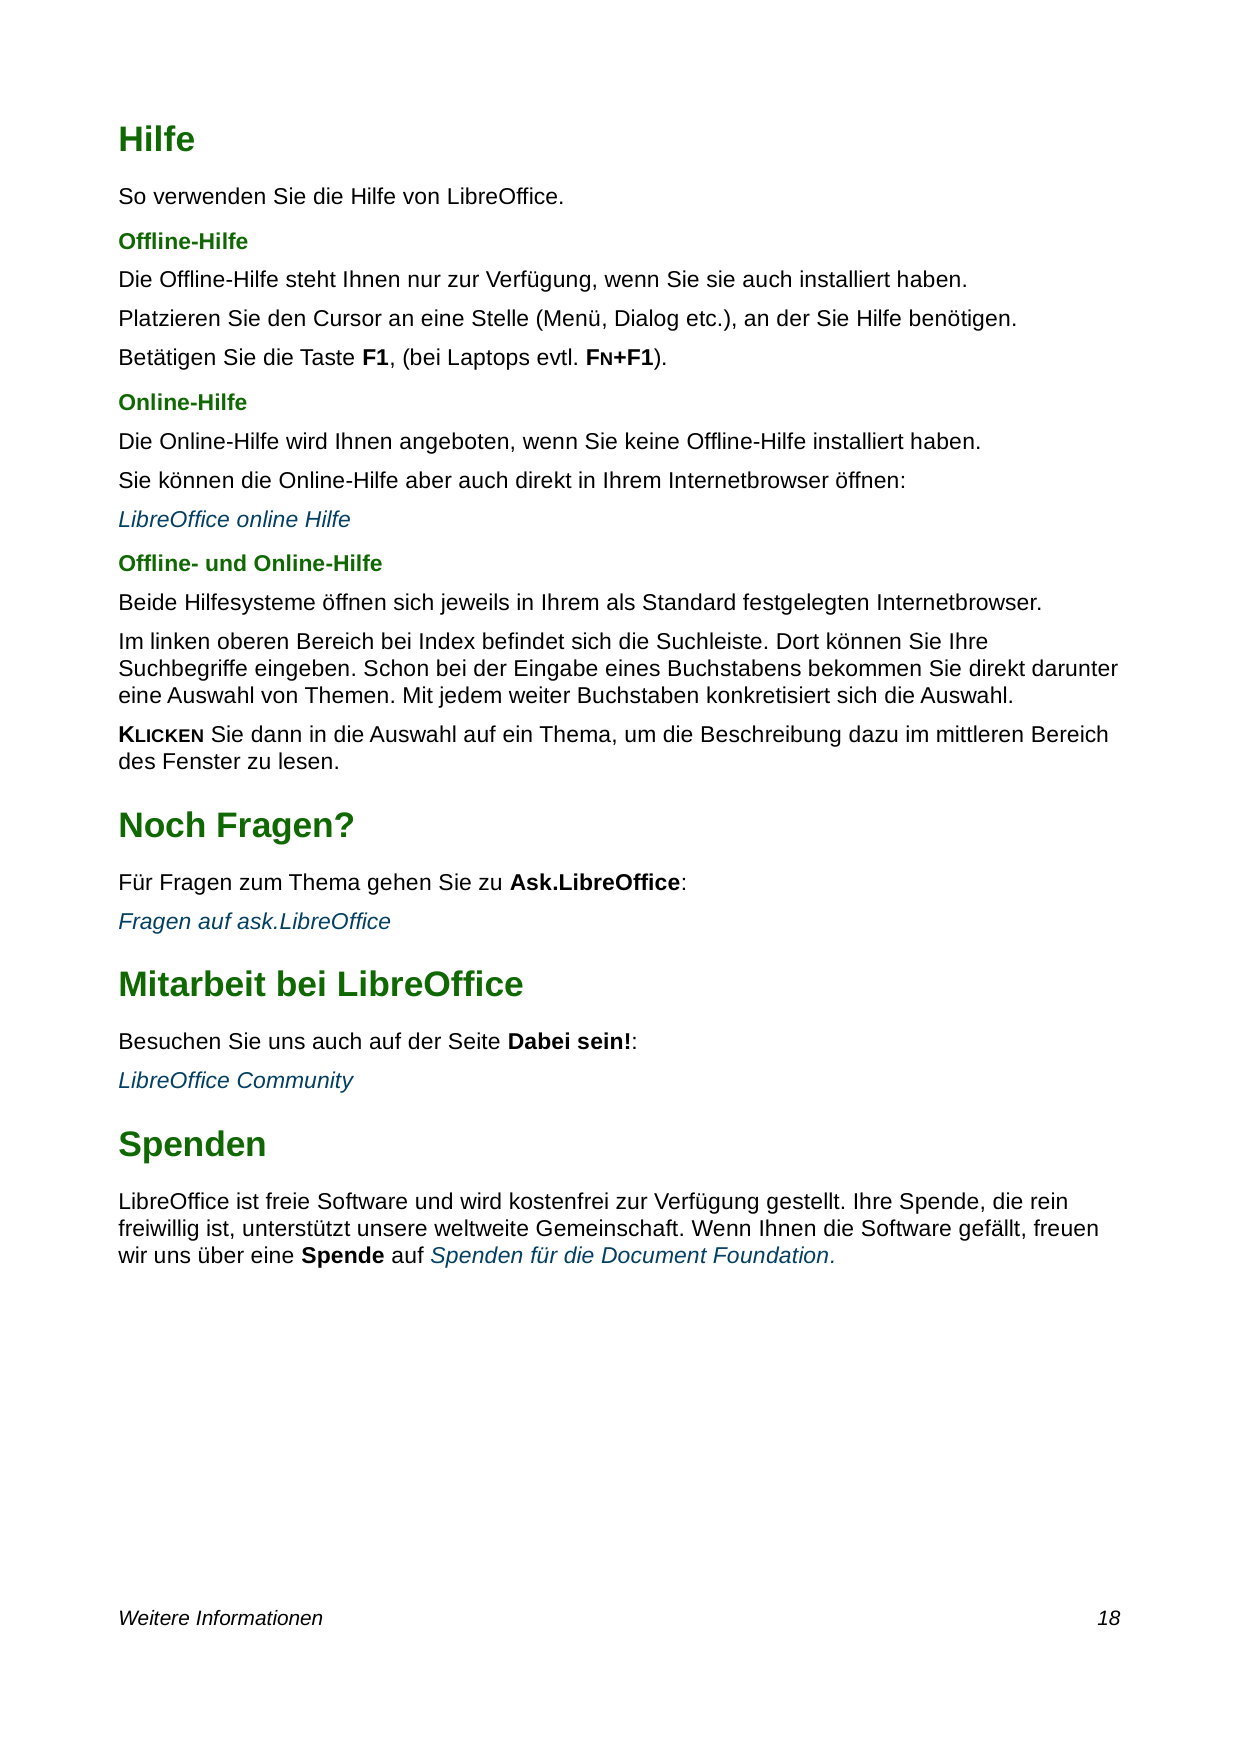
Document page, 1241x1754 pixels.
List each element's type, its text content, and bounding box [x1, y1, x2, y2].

text Platzieren Sie den Cursor an eine Stelle (Menü, Dialog etc.), an der Sie Hilfe benötigen. [118, 305, 1122, 332]
text LibreOffice online Hilfe [118, 505, 1122, 532]
subtitle Online-Hilfe [118, 388, 1122, 415]
text Betätigen Sie die Taste F1, (bei Laptops evtl. Fn+F1). [118, 343, 1122, 371]
text Für Fragen zum Thema gehen Sie zu Ask.LibreOffice: [118, 868, 1122, 895]
subtitle Noch Fragen? [118, 804, 1122, 844]
text Fragen auf ask.LibreOffice [118, 907, 1122, 934]
subtitle Mitarbeit bei LibreOffice [118, 963, 1122, 1004]
text Sie können die Online-Hilfe aber auch direkt in Ihrem Internetbrowser öffnen: [118, 466, 1122, 493]
subtitle Offline-Hilfe [118, 227, 1122, 254]
subtitle Spenden [118, 1123, 1122, 1163]
text LibreOffice ist freie Software und wird kostenfrei zur Verfügung gestellt. Ihre Spende, die rein freiwillig ist, unterstützt unsere weltweite Gemeinschaft. Wenn Ihnen die Software gefällt, freuen wir uns über eine Spende auf Spenden für die Document Foundation. [118, 1187, 1122, 1268]
text LibreOffice Community [118, 1066, 1122, 1093]
subtitle Hilfe [118, 118, 1122, 159]
subtitle Offline- und Online-Hilfe [118, 550, 1122, 577]
text Beide Hilfesysteme öffnen sich jeweils in Ihrem als Standard festgelegten Internetbrowser. [118, 588, 1122, 616]
text Die Offline-Hilfe steht Ihnen nur zur Verfügung, wenn Sie sie auch installiert haben. [118, 266, 1122, 293]
text Besuchen Sie uns auch auf der Seite Dabei sein!: [118, 1028, 1122, 1055]
text Im linken oberen Bereich bei Index befindet sich die Suchleiste. Dort können Sie Ihre Suchbegriffe eingeben. Schon bei der Eingabe eines Buchstabens bekommen Sie direkt darunter eine Auswahl von Themen. Mit jedem weiter Buchstaben konkretisiert sich die Auswahl. [118, 627, 1122, 709]
text Klicken Sie dann in die Auswahl auf ein Thema, um die Beschreibung dazu im mittleren Bereich des Fenster zu lesen. [118, 720, 1122, 774]
text So verwenden Sie die Hilfe von LibreOffice. [118, 182, 1122, 209]
text Die Online-Hilfe wird Ihnen angeboten, wenn Sie keine Offline-Hilfe installiert haben. [118, 427, 1122, 454]
